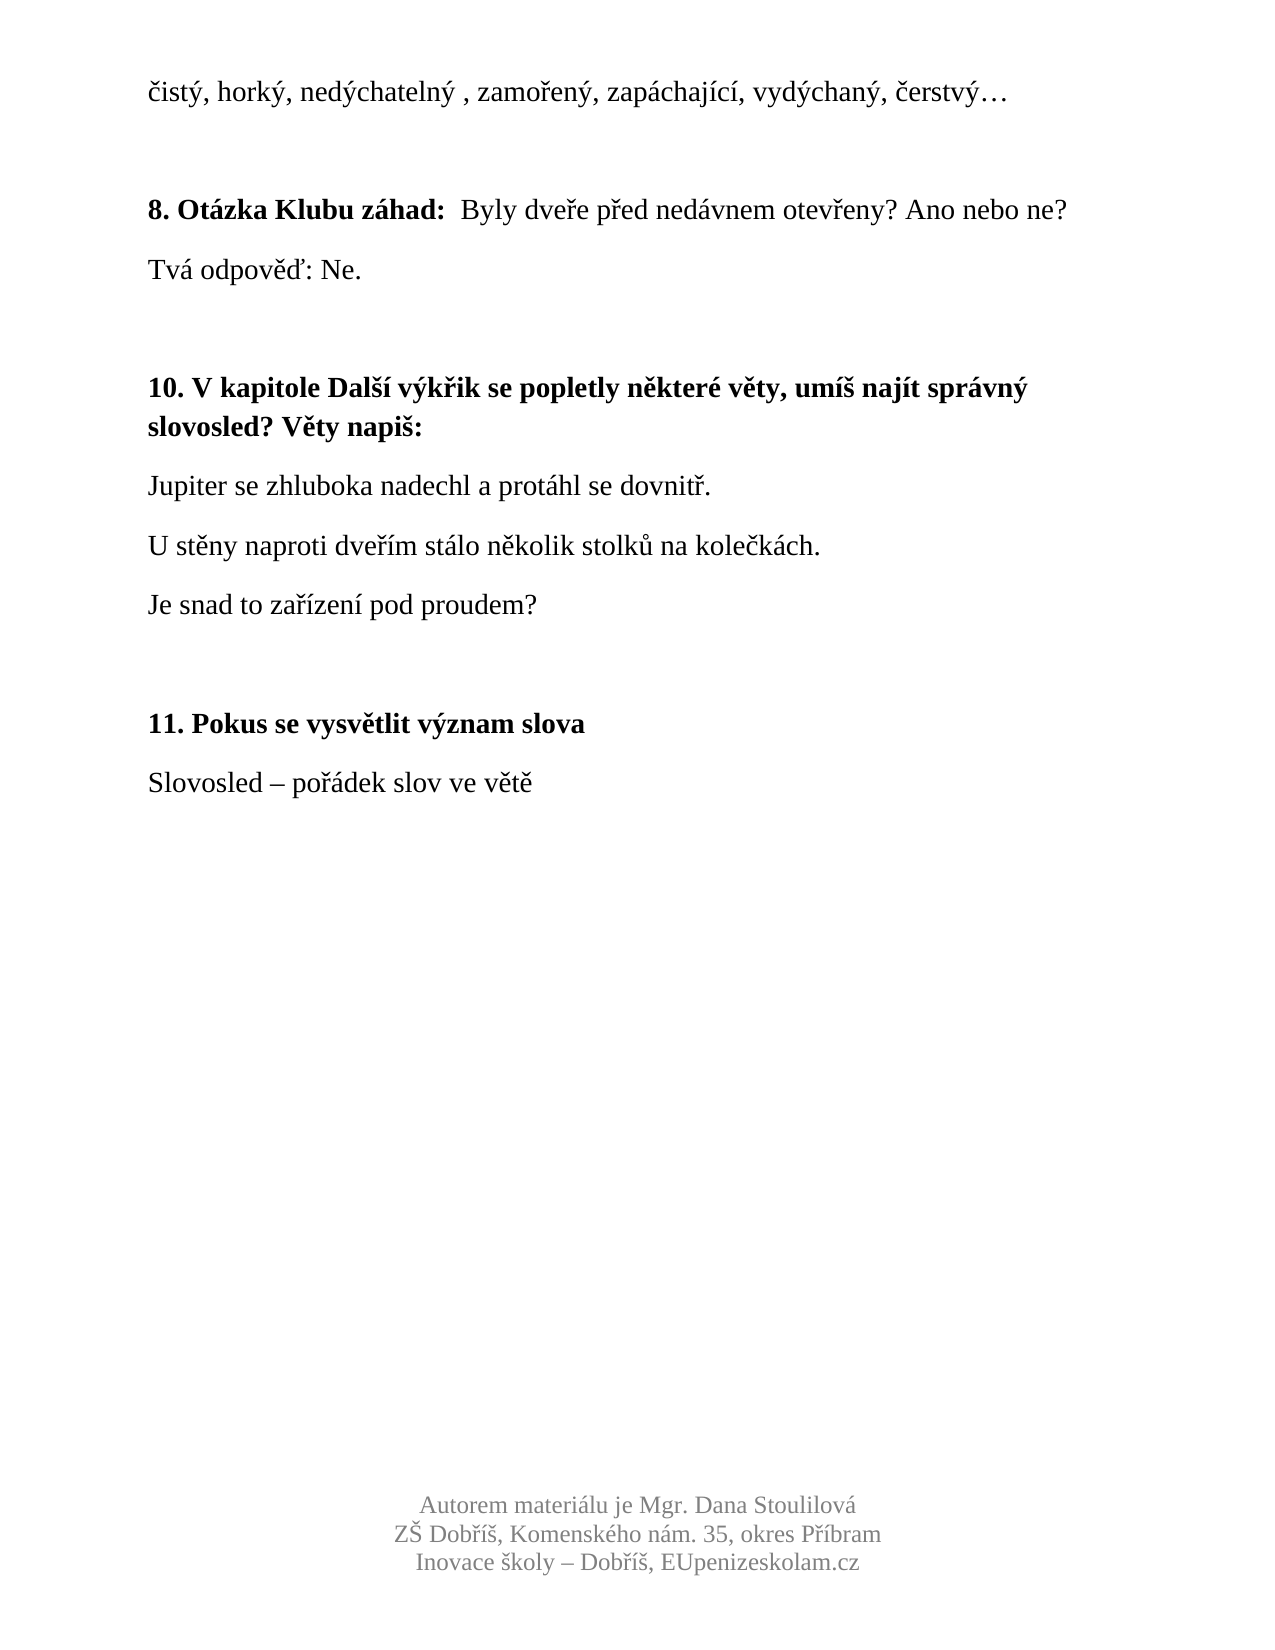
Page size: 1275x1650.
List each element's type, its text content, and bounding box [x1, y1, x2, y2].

text Jupiter se zhluboka nadechl a protáhl se dovnitř. [148, 468, 1127, 502]
text 11. Pokus se vysvětlit význam slova [148, 706, 1127, 739]
text 8. Otázka Klubu záhad: Byly dveře před nedávnem otevřeny? Ano nebo ne? [148, 192, 1127, 226]
text Slovosled – pořádek slov ve větě [148, 765, 1127, 799]
text Tvá odpověď: Ne. [148, 252, 1127, 285]
text čistý, horký, nedýchatelný , zamořený, zapáchající, vydýchaný, čerstvý… [148, 74, 1127, 107]
text Je snad to zařízení pod proudem? [148, 587, 1127, 621]
text U stěny naproti dveřím stálo několik stolků na kolečkách. [148, 528, 1127, 561]
text 10. V kapitole Další výkřik se popletly některé věty, umíš najít správný slovosled? Věty napiš: [148, 371, 1127, 443]
